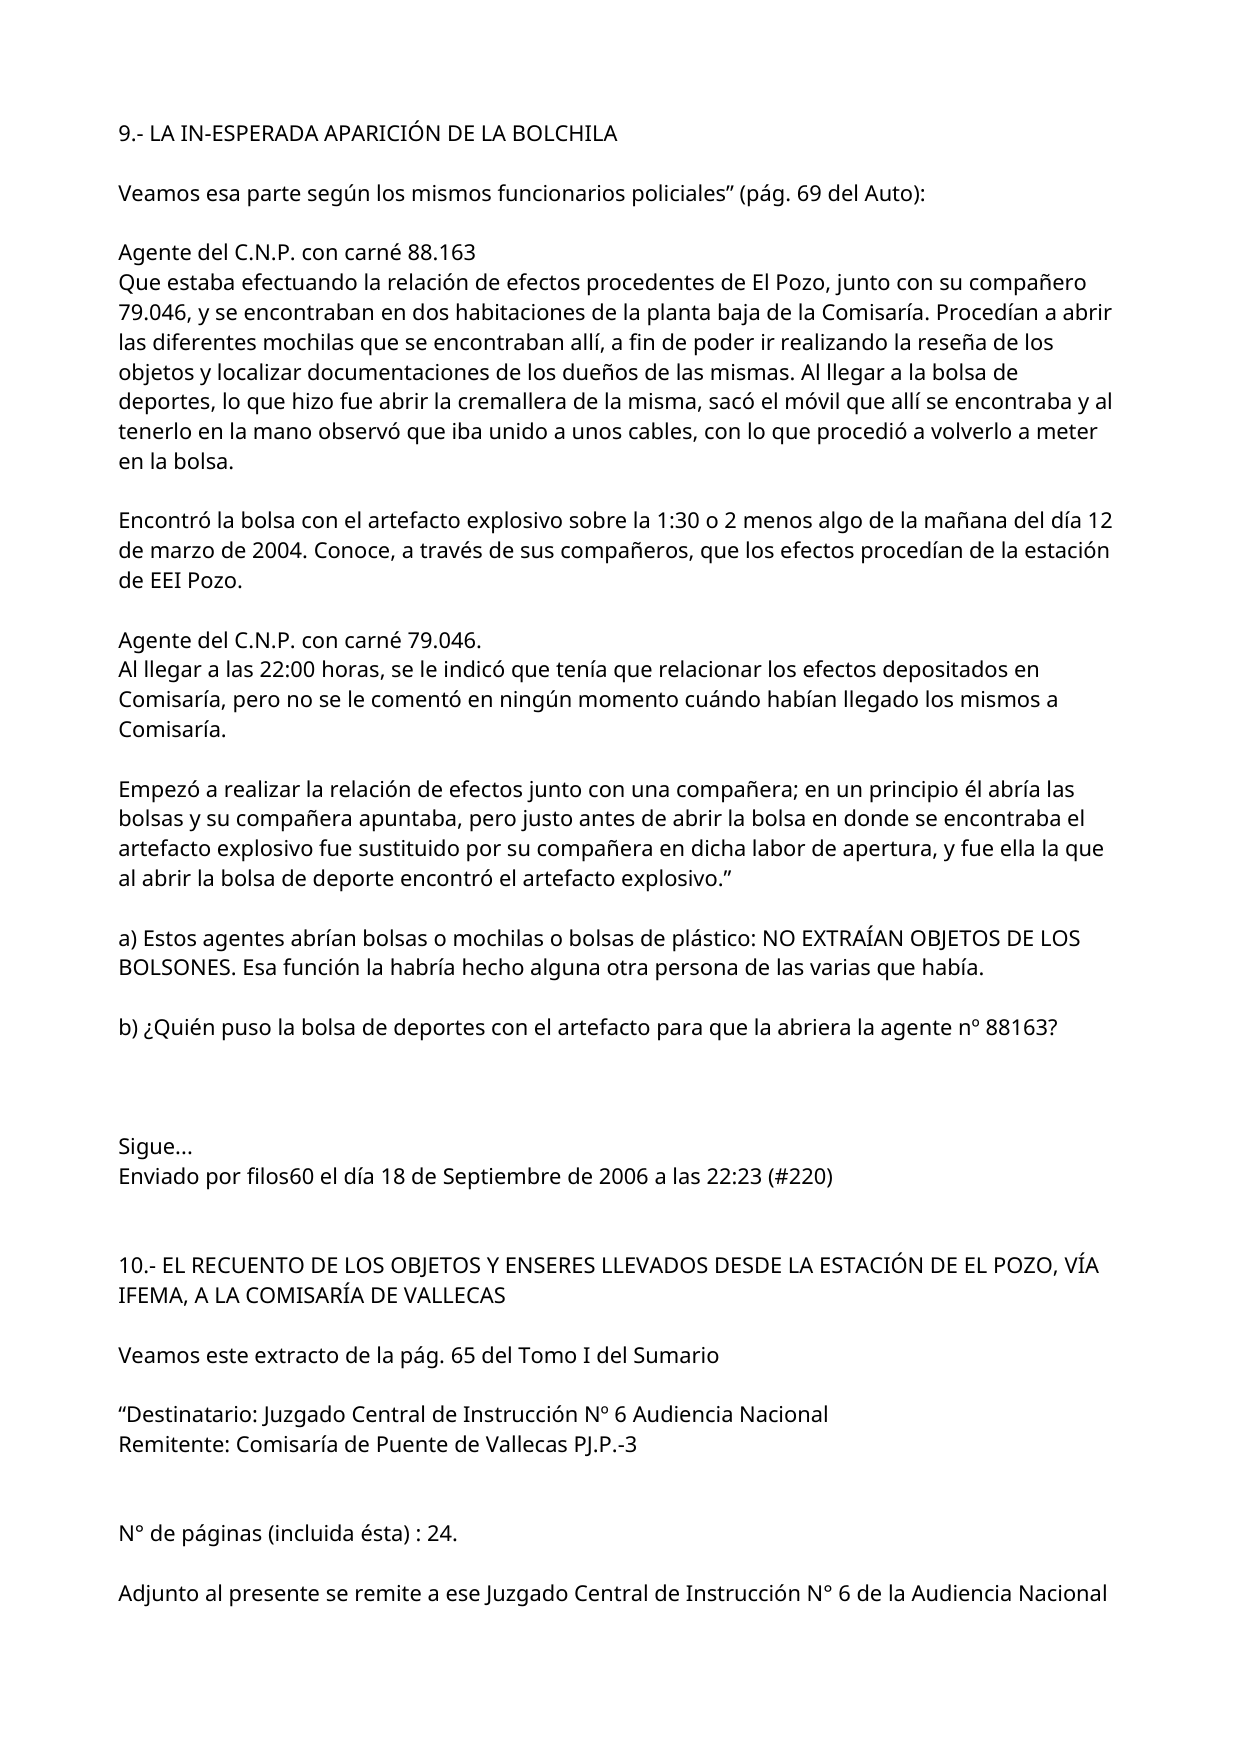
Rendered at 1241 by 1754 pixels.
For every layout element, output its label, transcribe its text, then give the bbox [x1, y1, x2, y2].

text Veamos este extracto de la pág. 65 del Tomo I del Sumario [118, 1339, 1122, 1369]
text Agente del C.N.P. con carné 88.163 [118, 237, 1122, 267]
text Agente del C.N.P. con carné 79.046. [118, 624, 1122, 654]
text Que estaba efectuando la relación de efectos procedentes de El Pozo, junto con su compañero 79.046, y se encontraban en dos habitaciones de la planta baja de la Comisaría. Procedían a abrir las diferentes mochilas que se encontraban allí, a fin de poder ir realizando la reseña de los objetos y localizar documentaciones de los dueños de las mismas. Al llegar a la bolsa de deportes, lo que hizo fue abrir la cremallera de la misma, sacó el móvil que allí se encontraba y al tenerlo en la mano observó que iba unido a unos cables, con lo que procedió a volverlo a meter en la bolsa. [118, 267, 1122, 476]
text 9.- LA IN-ESPERADA APARICIÓN DE LA BOLCHILA [118, 118, 1122, 148]
text Al llegar a las 22:00 horas, se le indicó que tenía que relacionar los efectos depositados en Comisaría, pero no se le comentó en ningún momento cuándo habían llegado los mismos a Comisaría. [118, 654, 1122, 744]
text N° de páginas (incluida ésta) : 24. [118, 1518, 1122, 1548]
text Empezó a realizar la relación de efectos junto con una compañera; en un principio él abría las bolsas y su compañera apuntaba, pero justo antes de abrir la bolsa en donde se encontraba el artefacto explosivo fue sustituido por su compañera en dicha labor de apertura, y fue ella la que al abrir la bolsa de deporte encontró el artefacto explosivo.” [118, 773, 1122, 893]
text Sigue... [118, 1131, 1122, 1161]
text Veamos esa parte según los mismos funcionarios policiales” (pág. 69 del Auto): [118, 178, 1122, 207]
text Encontró la bolsa con el artefacto explosivo sobre la 1:30 o 2 menos algo de la mañana del día 12 de marzo de 2004. Conoce, a través de sus compañeros, que los efectos procedían de la estación de EEI Pozo. [118, 505, 1122, 595]
text a) Estos agentes abrían bolsas o mochilas o bolsas de plástico: NO EXTRAÍAN OBJETOS DE LOS BOLSONES. Esa función la habría hecho alguna otra persona de las varias que había. [118, 922, 1122, 982]
text b) ¿Quién puso la bolsa de deportes con el artefacto para que la abriera la agente nº 88163? [118, 1012, 1122, 1042]
text Enviado por filos60 el día 18 de Septiembre de 2006 a las 22:23 (#220) [118, 1161, 1122, 1191]
text Adjunto al presente se remite a ese Juzgado Central de Instrucción N° 6 de la Audiencia Nacional [118, 1578, 1122, 1608]
text 10.- EL RECUENTO DE LOS OBJETOS Y ENSERES LLEVADOS DESDE LA ESTACIÓN DE EL POZO, VÍA IFEMA, A LA COMISARÍA DE VALLECAS [118, 1250, 1122, 1310]
text Remitente: Comisaría de Puente de Vallecas PJ.P.-3 [118, 1429, 1122, 1459]
text “Destinatario: Juzgado Central de Instrucción Nº 6 Audiencia Nacional [118, 1399, 1122, 1429]
